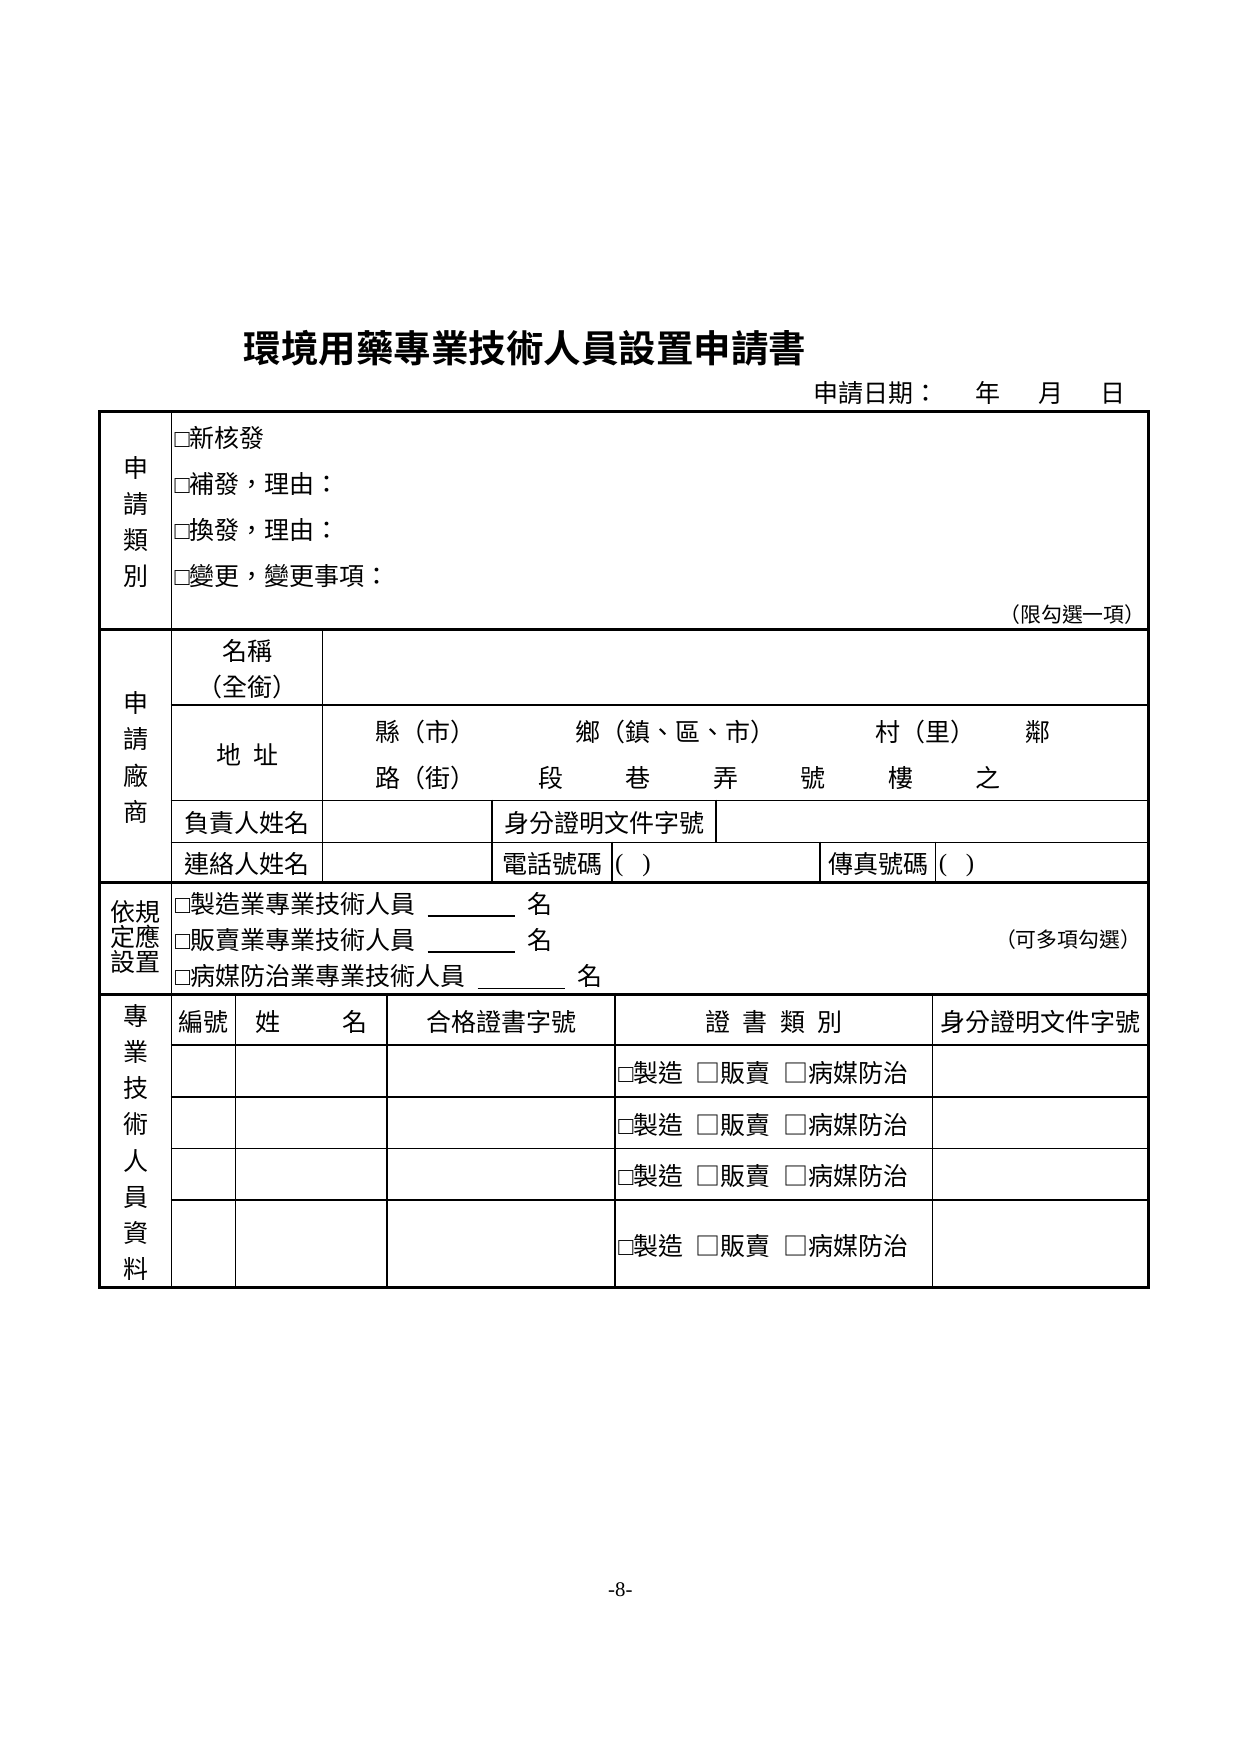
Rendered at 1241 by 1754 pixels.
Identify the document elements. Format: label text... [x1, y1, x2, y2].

table_cell 合格證書字號 [388, 996, 614, 1044]
table_cell □製造 □販賣 □病媒防治 [616, 1149, 932, 1199]
table_cell 姓 名 [236, 996, 386, 1044]
table_cell 傳真號碼 [821, 843, 935, 881]
table_cell [323, 801, 491, 842]
table_cell □製造業專業技術人員 名 □販賣業專業技術人員 名 □病媒防治業專業技術人員 名 [172, 884, 992, 993]
table_cell 電話號碼 [493, 843, 611, 881]
table_cell [236, 1046, 386, 1096]
table_cell [172, 1098, 235, 1147]
table_cell □製造 □販賣 □病媒防治 [616, 1046, 932, 1096]
table_cell [388, 1201, 614, 1286]
table_cell [236, 1201, 386, 1286]
table_cell [172, 1201, 235, 1286]
table_cell [933, 1149, 1147, 1199]
table_cell [172, 1149, 235, 1199]
table_cell 身分證明文件字號 [933, 996, 1147, 1044]
table_cell [933, 1046, 1147, 1096]
table_cell 連絡人姓名 [172, 843, 322, 881]
table_cell 專 業 技 術 人 員 資 料 [101, 996, 171, 1286]
table_cell [388, 1046, 614, 1096]
table_cell [172, 1046, 235, 1096]
table_cell [323, 843, 491, 881]
table_cell [236, 1098, 386, 1147]
table_cell [236, 1149, 386, 1199]
table_cell 編號 [172, 996, 235, 1044]
table_cell 申 請 廠 商 [101, 631, 171, 881]
table_cell （可多項勾選） [992, 884, 1147, 993]
table_cell 地 址 [172, 706, 322, 799]
table_cell ( ) [613, 843, 819, 881]
table_cell 名稱 （全銜） [172, 631, 322, 704]
table_cell ( ) [936, 843, 1147, 881]
text 環境用藥專業技術人員設置申請書 [187, 319, 1053, 374]
table_header □新核發 □補發，理由： □換發，理由： □變更，變更事項： （限勾選一項） [172, 413, 1147, 628]
table_cell [717, 801, 1147, 842]
table_cell [933, 1098, 1147, 1147]
table_cell [388, 1149, 614, 1199]
table_cell 負責人姓名 [172, 801, 322, 842]
table_cell 縣（市） 鄉（鎮、區、市） 村（里） 鄰 路（街） 段 巷 弄 號 樓 之 [323, 706, 1147, 799]
table_cell 依規 定應 設置 [101, 884, 171, 993]
table_cell 證 書 類 別 [616, 996, 932, 1044]
text 申請日期： 年 月 日 [187, 374, 1125, 410]
table_cell □製造 □販賣 □病媒防治 [616, 1201, 932, 1286]
table_cell [933, 1201, 1147, 1286]
table_cell □製造 □販賣 □病媒防治 [616, 1098, 932, 1147]
table_cell [323, 631, 1147, 704]
table_cell 身分證明文件字號 [493, 801, 715, 842]
table_cell [388, 1098, 614, 1147]
table_header 申 請 類 別 [101, 413, 171, 628]
